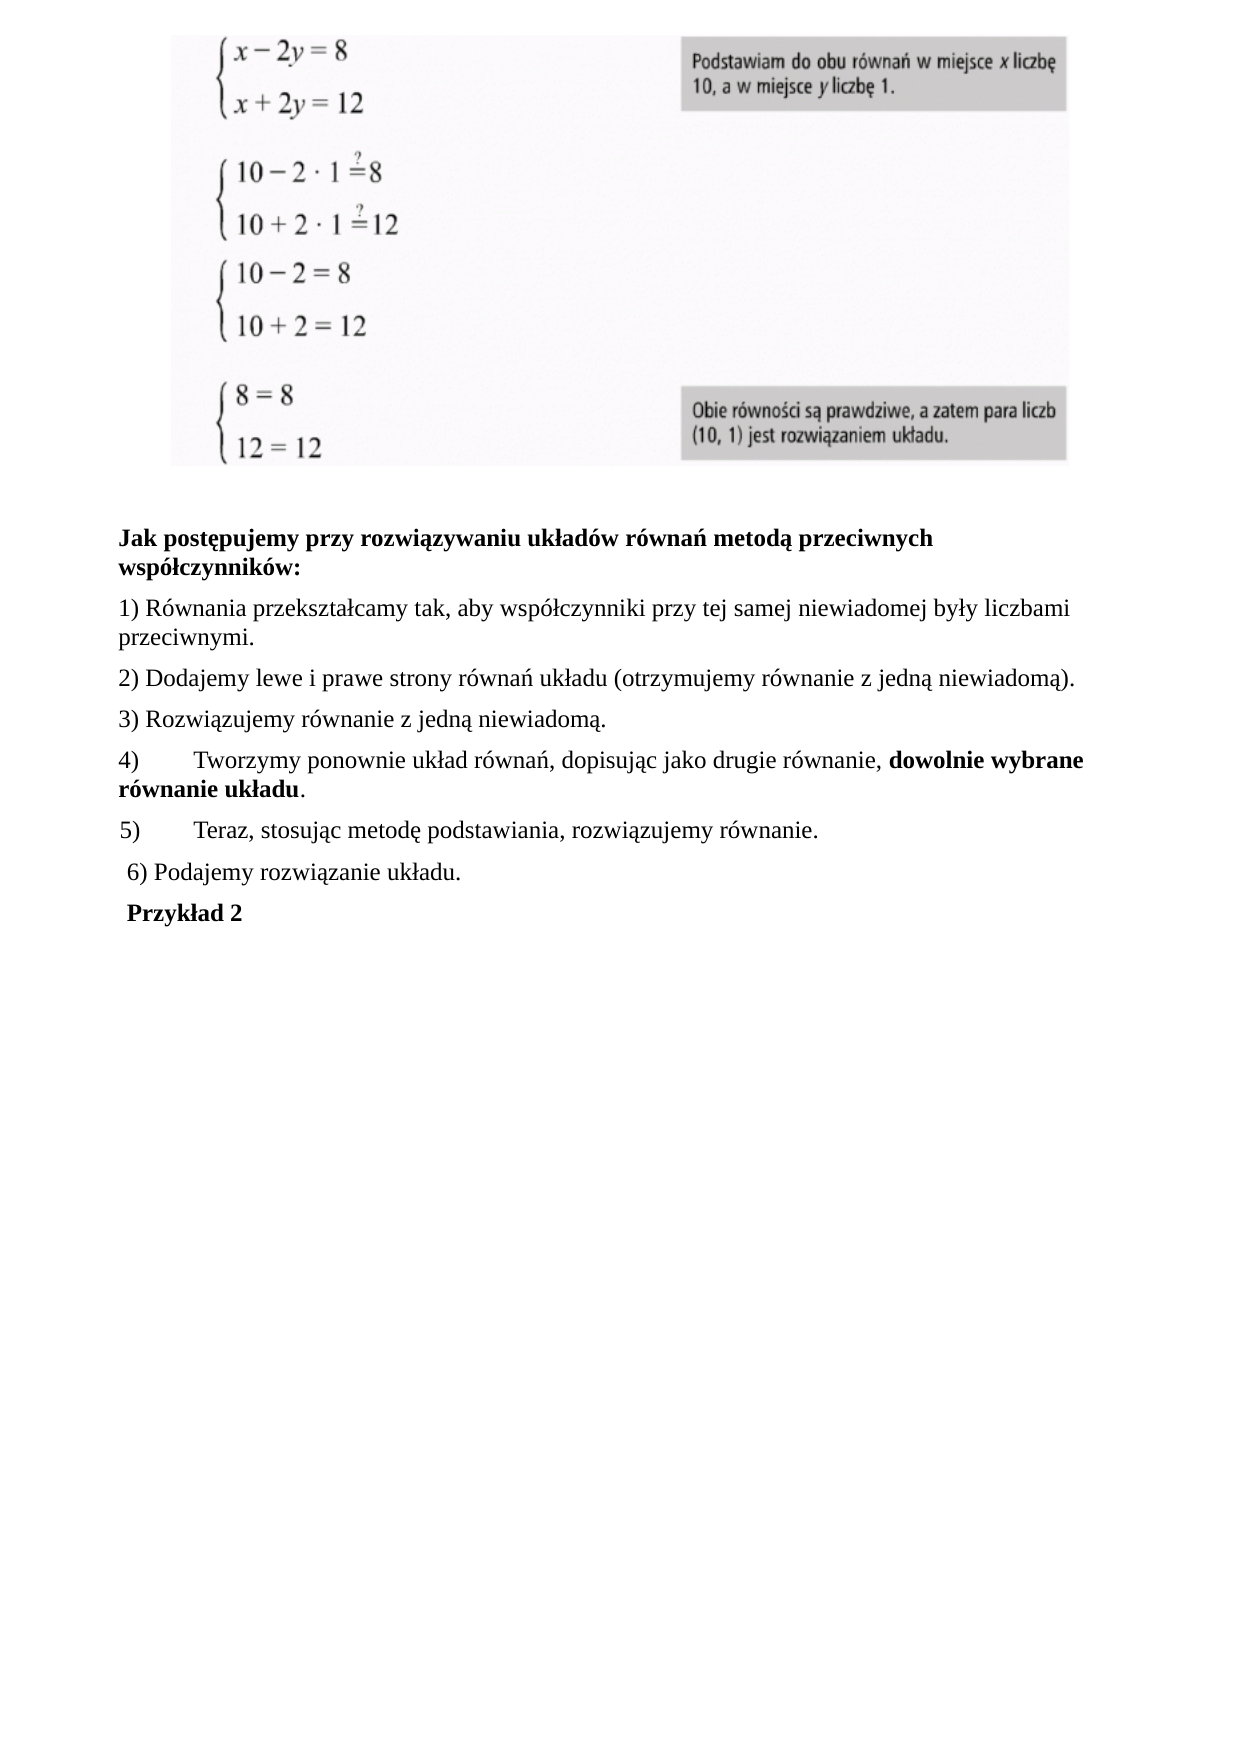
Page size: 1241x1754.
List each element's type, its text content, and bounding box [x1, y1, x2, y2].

text Jak postępujemy przy rozwiązywaniu układów równań metodą przeciwnych współczynników: [118, 523, 1122, 581]
picture [170, 35, 1070, 466]
text Przykład 2 [127, 898, 1122, 956]
text 3) Rozwiązujemy równanie z jedną niewiadomą. [118, 704, 1122, 733]
list Tworzymy ponownie układ równań, dopisując jako drugie równanie, dowolnie wybrane równanie układu. [118, 746, 1122, 803]
list Teraz, stosując metodę podstawiania, rozwiązujemy równanie. [119, 816, 1122, 844]
text 6) Podajemy rozwiązanie układu. [127, 857, 1122, 886]
text 1) Równania przekształcamy tak, aby współczynniki przy tej samej niewiadomej były liczbami przeciwnymi. [118, 593, 1122, 651]
text 2) Dodajemy lewe i prawe strony równań układu (otrzymujemy równanie z jedną niewiadomą). [118, 663, 1122, 692]
